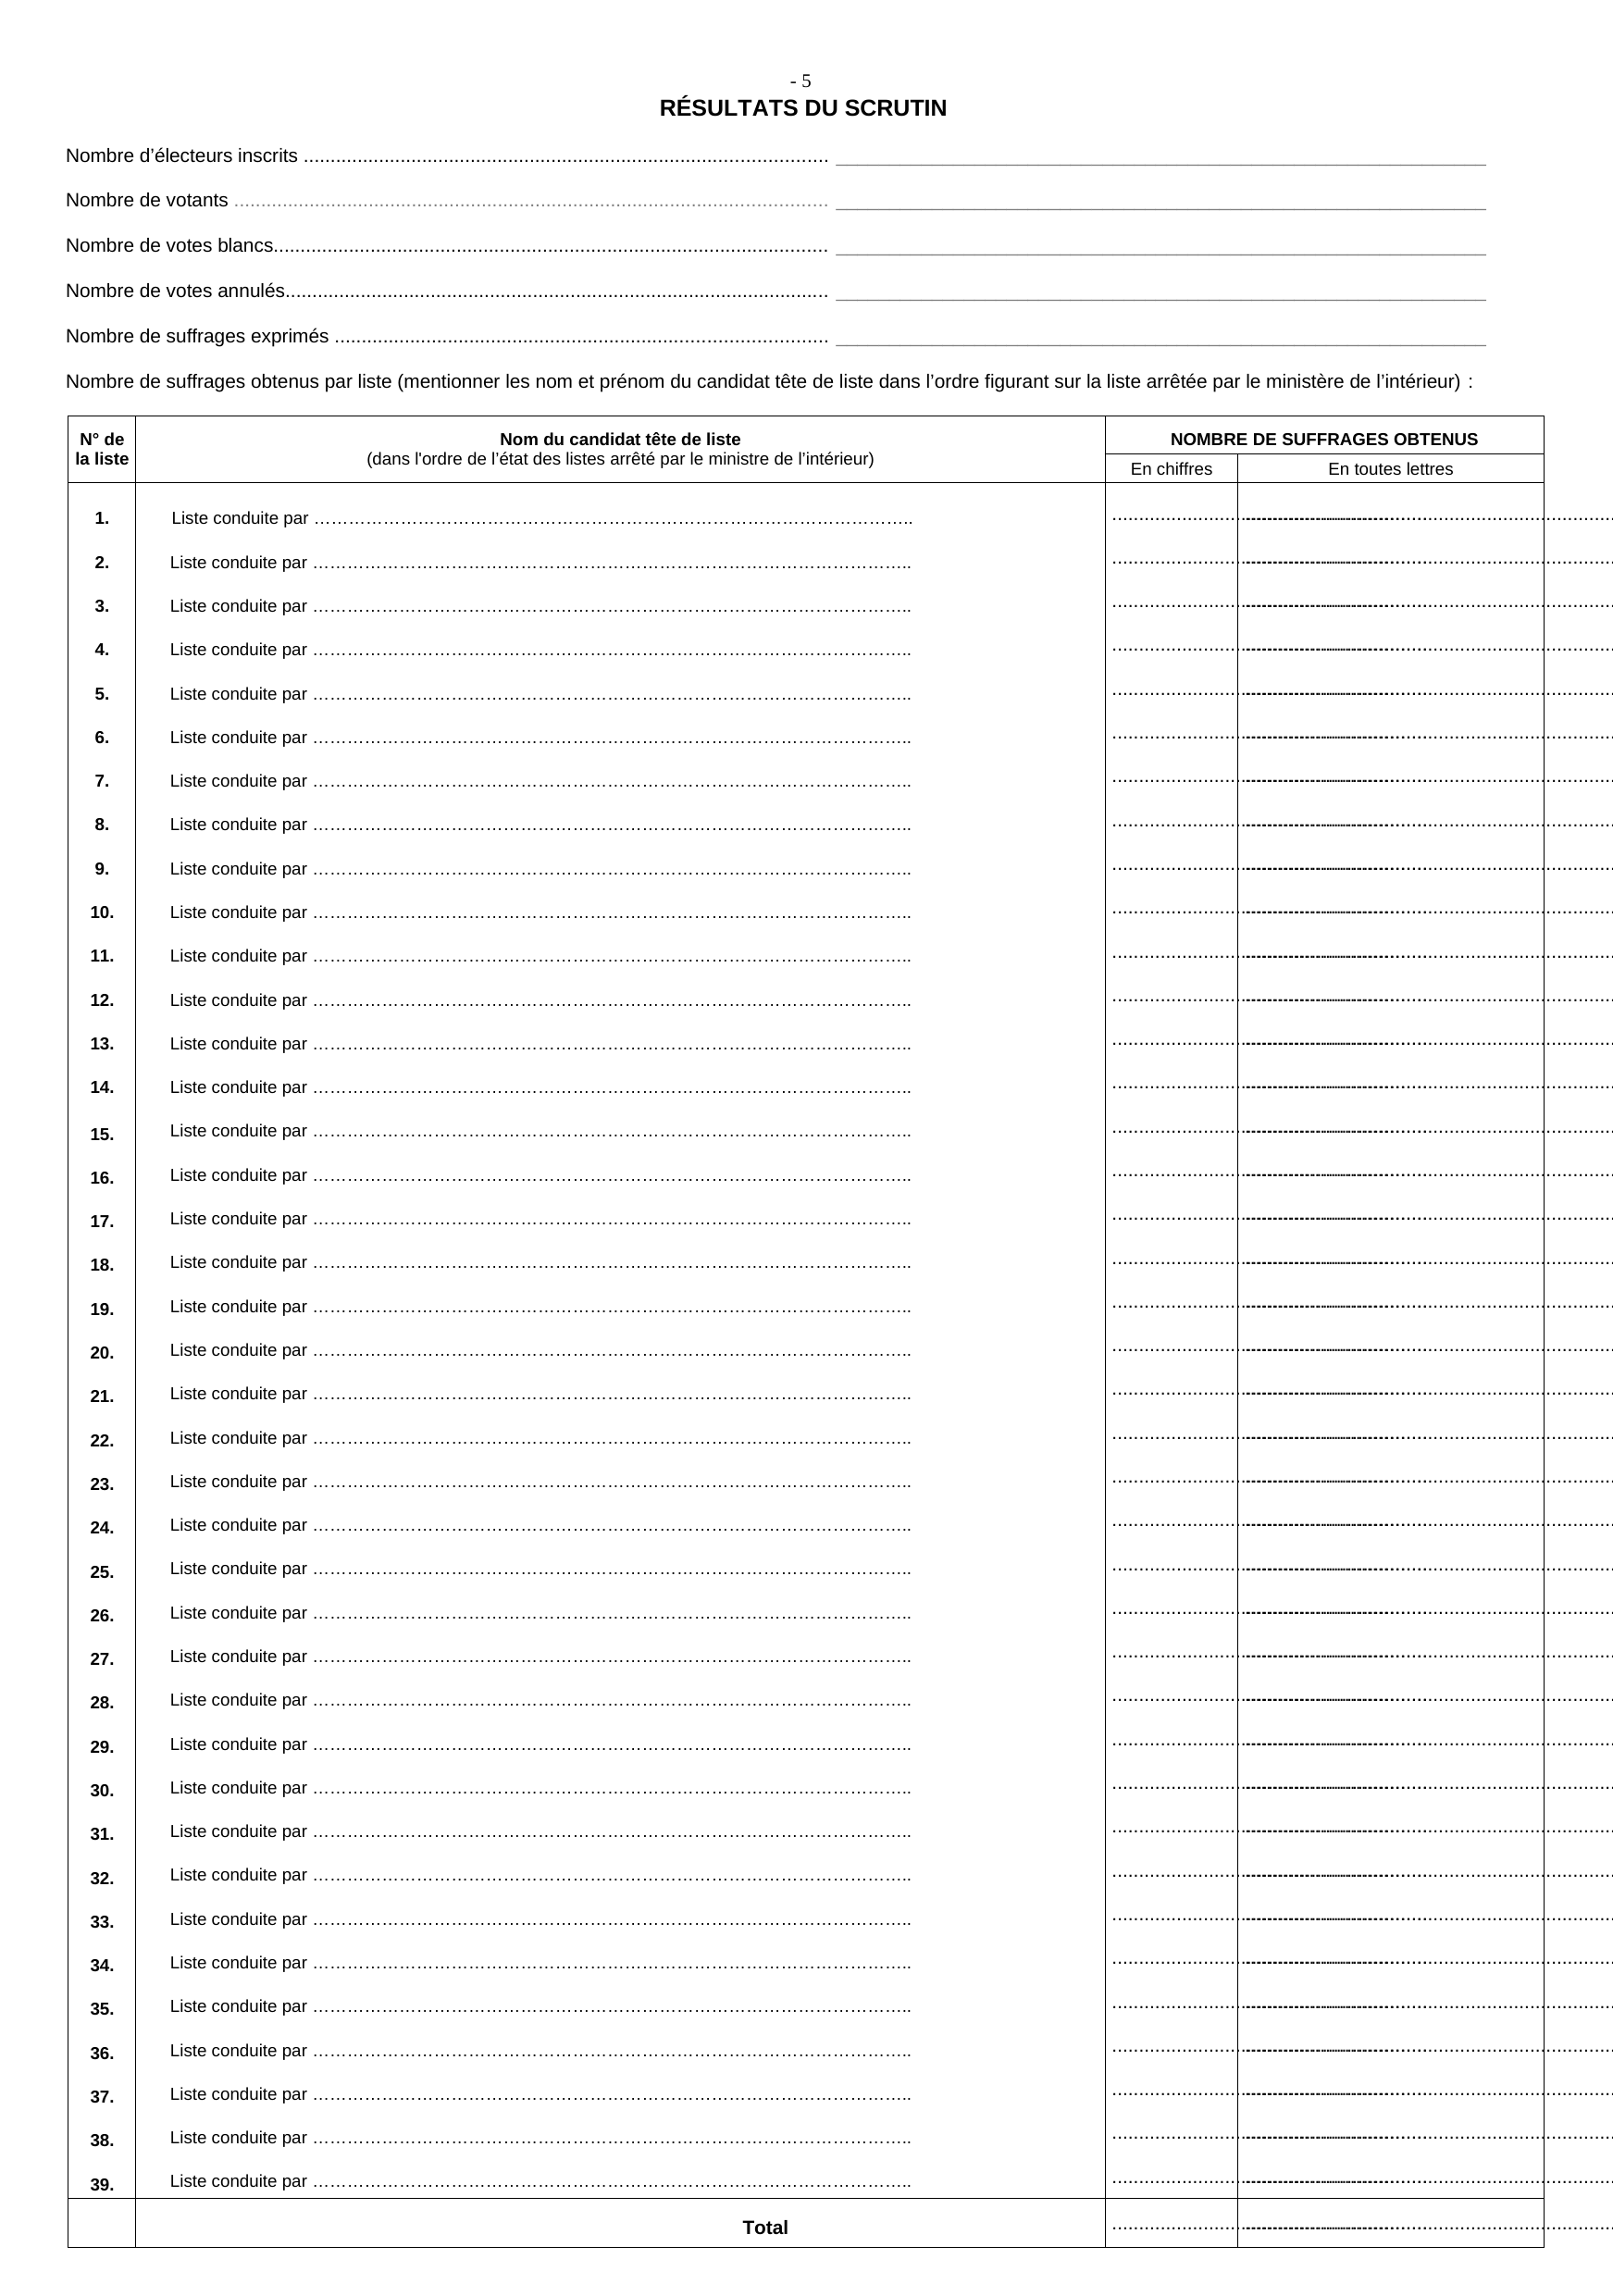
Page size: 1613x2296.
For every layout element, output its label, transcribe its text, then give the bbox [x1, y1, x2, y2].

table_cell [1106, 1935, 1237, 1980]
table_cell [1106, 1892, 1237, 1935]
table_cell [1106, 710, 1237, 753]
table_cell 4. [68, 623, 135, 666]
table_cell Liste conduite par ………………………………………………………………………………………….. [136, 885, 1105, 929]
table_cell 18. [68, 1235, 135, 1279]
table_cell Liste conduite par ………………………………………………………………………………………….. [136, 1717, 1105, 1760]
table_cell Liste conduite par ………………………………………………………………………………………….. [136, 1367, 1105, 1410]
table_cell Liste conduite par ………………………………………………………………………………………….. [136, 666, 1105, 710]
subtitle RÉSULTATS DU SCRUTIN [66, 92, 1542, 120]
table_cell [1106, 1585, 1237, 1629]
table_cell [1106, 1805, 1237, 1848]
table_cell [1238, 1016, 1544, 1061]
table_cell Liste conduite par ………………………………………………………………………………………….. [136, 1805, 1105, 1848]
table_cell [1238, 1235, 1544, 1279]
table_cell [1238, 1061, 1544, 1104]
table_cell 26. [68, 1585, 135, 1629]
table_cell Liste conduite par ………………………………………………………………………………………….. [136, 1104, 1105, 1148]
table_cell Liste conduite par ………………………………………………………………………………………….. [136, 578, 1105, 623]
table_cell [1106, 1235, 1237, 1279]
table_cell [1106, 1717, 1237, 1760]
table_cell En chiffres [1106, 454, 1237, 482]
table_cell Liste conduite par ………………………………………………………………………………………….. [136, 1935, 1105, 1980]
table_cell 3. [68, 578, 135, 623]
table_cell [1238, 973, 1544, 1016]
table_cell [1106, 491, 1237, 535]
table_cell Liste conduite par ………………………………………………………………………………………….. [136, 1980, 1105, 2023]
table_cell Liste conduite par ………………………………………………………………………………………….. [136, 1673, 1105, 1717]
table_cell [1106, 1016, 1237, 1061]
table_cell [1238, 1104, 1544, 1148]
table_cell Liste conduite par ………………………………………………………………………………………….. [136, 754, 1105, 798]
table_header Nom du candidat tête de liste (dans l'ordre de l’état des listes arrêté par le ministre de l’intérieur) [136, 416, 1105, 482]
table_cell 21. [68, 1367, 135, 1410]
table_cell [1106, 483, 1237, 491]
table_cell [1106, 2023, 1237, 2066]
table_cell [1106, 973, 1237, 1016]
table_cell [1238, 798, 1544, 841]
table_cell [1238, 1192, 1544, 1235]
table_cell [1106, 798, 1237, 841]
table_cell [68, 483, 135, 491]
table_cell 20. [68, 1322, 135, 1367]
table_cell 33. [68, 1892, 135, 1935]
table_cell [1106, 1367, 1237, 1410]
table_cell 12. [68, 973, 135, 1016]
table_cell [1106, 1498, 1237, 1542]
table_cell 23. [68, 1454, 135, 1497]
table_cell [1106, 535, 1237, 578]
table_cell [1238, 1935, 1544, 1980]
table_cell 19. [68, 1279, 135, 1322]
table_cell Liste conduite par ………………………………………………………………………………………….. [136, 1454, 1105, 1497]
table_cell [1238, 491, 1544, 535]
table_cell Liste conduite par ………………………………………………………………………………………….. [136, 973, 1105, 1016]
table_cell [1238, 1805, 1544, 1848]
table_cell Liste conduite par ………………………………………………………………………………………….. [136, 1322, 1105, 1367]
table_cell [1238, 1848, 1544, 1892]
text Nombre d’électeurs inscrits [66, 143, 1573, 166]
table_cell [1106, 1629, 1237, 1673]
table_cell Liste conduite par ………………………………………………………………………………………….. [136, 535, 1105, 578]
table_cell [1106, 1322, 1237, 1367]
table_cell 39. [68, 2154, 135, 2198]
table_cell [1238, 1498, 1544, 1542]
table_cell 5. [68, 666, 135, 710]
table_cell [1106, 1410, 1237, 1454]
table_cell [1106, 1279, 1237, 1322]
table_cell [1238, 666, 1544, 710]
table_cell [1238, 885, 1544, 929]
table_cell 29. [68, 1717, 135, 1760]
table_cell 38. [68, 2111, 135, 2154]
table_cell Liste conduite par ………………………………………………………………………………………….. [136, 1848, 1105, 1892]
table_cell [1238, 754, 1544, 798]
table_cell 35. [68, 1980, 135, 2023]
table_cell [1106, 1061, 1237, 1104]
table_cell [1238, 623, 1544, 666]
text Nombre de suffrages exprimés [66, 325, 1573, 347]
table_cell Liste conduite par ………………………………………………………………………………………….. [136, 1542, 1105, 1585]
table_cell 27. [68, 1629, 135, 1673]
table_cell [1238, 841, 1544, 885]
table_cell 25. [68, 1542, 135, 1585]
table_cell [136, 483, 1105, 491]
table_cell [1238, 1585, 1544, 1629]
table_cell Liste conduite par ………………………………………………………………………………………….. [136, 1498, 1105, 1542]
table_cell 15. [68, 1104, 135, 1148]
table_cell Liste conduite par ………………………………………………………………………………………….. [136, 1016, 1105, 1061]
table_cell [1238, 2199, 1544, 2247]
table_cell 17. [68, 1192, 135, 1235]
table_cell 24. [68, 1498, 135, 1542]
table_header NOMBRE DE SUFFRAGES OBTENUS [1106, 416, 1544, 453]
table_cell [1238, 1148, 1544, 1191]
table_cell 37. [68, 2066, 135, 2111]
table_cell 1. [68, 491, 135, 535]
table_cell Liste conduite par ………………………………………………………………………………………….. [136, 2154, 1105, 2198]
table_cell [1238, 1367, 1544, 1410]
table_cell [1106, 2199, 1237, 2247]
table_cell 10. [68, 885, 135, 929]
table_cell 14. [68, 1061, 135, 1104]
table_cell [1238, 1410, 1544, 1454]
table_cell Liste conduite par ………………………………………………………………………………………….. [136, 623, 1105, 666]
table_header N° de la liste [68, 416, 135, 482]
table_cell Liste conduite par ………………………………………………………………………………………….. [136, 1235, 1105, 1279]
table_cell [1106, 2111, 1237, 2154]
table_cell [1238, 1892, 1544, 1935]
table_cell 16. 17 [68, 1148, 135, 1191]
table_cell [1238, 1454, 1544, 1497]
table_cell [1106, 841, 1237, 885]
table_cell Liste conduite par ………………………………………………………………………………………….. [136, 1410, 1105, 1454]
table_cell Liste conduite par ………………………………………………………………………………………….. [136, 1279, 1105, 1322]
table_cell Liste conduite par ………………………………………………………………………………………….. [136, 2111, 1105, 2154]
table_cell [1106, 623, 1237, 666]
text Nombre de votes annulés [66, 279, 1573, 302]
table_cell [1106, 1760, 1237, 1804]
table_cell 9. [68, 841, 135, 885]
table_cell 11. [68, 929, 135, 973]
table_cell [1238, 1629, 1544, 1673]
table_cell [1106, 1454, 1237, 1497]
table_cell 6. [68, 710, 135, 753]
table_cell [1106, 2066, 1237, 2111]
table_cell 28. [68, 1673, 135, 1717]
table_cell [1238, 535, 1544, 578]
table_cell [1106, 666, 1237, 710]
table_cell 30. [68, 1760, 135, 1804]
table_cell Liste conduite par ………………………………………………………………………………………….. [136, 1629, 1105, 1673]
table_cell En toutes lettres [1238, 454, 1544, 482]
table_cell [1238, 929, 1544, 973]
table_cell [1106, 1848, 1237, 1892]
text Nombre de votes blancs [66, 234, 1573, 256]
table_cell Total [136, 2199, 1105, 2247]
table_cell Liste conduite par ………………………………………………………………………………………….. [136, 929, 1105, 973]
table_cell [1106, 1104, 1237, 1148]
table_cell [1238, 2066, 1544, 2111]
table_cell Liste conduite par ………………………………………………………………………………………….. [136, 1148, 1105, 1191]
table_cell [1238, 1760, 1544, 1804]
text Nombre de suffrages obtenus par liste (mentionner les nom et prénom du candidat tête de liste dans l’ordre figurant sur la liste arrêtée par le ministère de l’intérieur) : [66, 370, 1601, 392]
table_cell Liste conduite par ………………………………………………………………………………………….. [136, 710, 1105, 753]
table_cell 22. [68, 1410, 135, 1454]
table_cell [1106, 1673, 1237, 1717]
table_cell [1238, 1542, 1544, 1585]
table_cell Liste conduite par ………………………………………………………………………………………….. [136, 491, 1105, 535]
table_cell [1106, 885, 1237, 929]
table_cell [1238, 483, 1544, 491]
table_cell [1238, 1717, 1544, 1760]
table_cell Liste conduite par ………………………………………………………………………………………….. [136, 1192, 1105, 1235]
table_cell [1106, 1980, 1237, 2023]
table_cell 2. [68, 535, 135, 578]
table_cell [1106, 929, 1237, 973]
table_cell 32. [68, 1848, 135, 1892]
table_cell [1238, 2023, 1544, 2066]
table_cell [1238, 1322, 1544, 1367]
text Nombre de votants [66, 189, 1573, 211]
table_cell [1106, 2154, 1237, 2198]
table_cell 31. [68, 1805, 135, 1848]
table_cell [1238, 1673, 1544, 1717]
table_cell Liste conduite par ………………………………………………………………………………………….. [136, 2023, 1105, 2066]
table_cell Liste conduite par ………………………………………………………………………………………….. [136, 841, 1105, 885]
table_cell [1106, 1192, 1237, 1235]
table_cell 36. [68, 2023, 135, 2066]
table_cell Liste conduite par ………………………………………………………………………………………….. [136, 2066, 1105, 2111]
table_cell 7. [68, 754, 135, 798]
table_cell [1106, 754, 1237, 798]
table_cell [1238, 1279, 1544, 1322]
table_cell [1238, 2111, 1544, 2154]
table_cell Liste conduite par ………………………………………………………………………………………….. [136, 1585, 1105, 1629]
table_cell 13. [68, 1016, 135, 1061]
table_cell [1238, 710, 1544, 753]
table_cell Liste conduite par ………………………………………………………………………………………….. [136, 1760, 1105, 1804]
table_cell [68, 2199, 135, 2247]
table_cell [1238, 1980, 1544, 2023]
table_cell 34. [68, 1935, 135, 1980]
table_cell [1238, 2154, 1544, 2198]
table_cell 8. [68, 798, 135, 841]
table_cell Liste conduite par ………………………………………………………………………………………….. [136, 1061, 1105, 1104]
table_cell Liste conduite par ………………………………………………………………………………………….. [136, 798, 1105, 841]
table_cell Liste conduite par ………………………………………………………………………………………….. [136, 1892, 1105, 1935]
table_cell [1106, 1148, 1237, 1191]
table_cell [1238, 578, 1544, 623]
table_cell [1106, 578, 1237, 623]
table_cell [1106, 1542, 1237, 1585]
